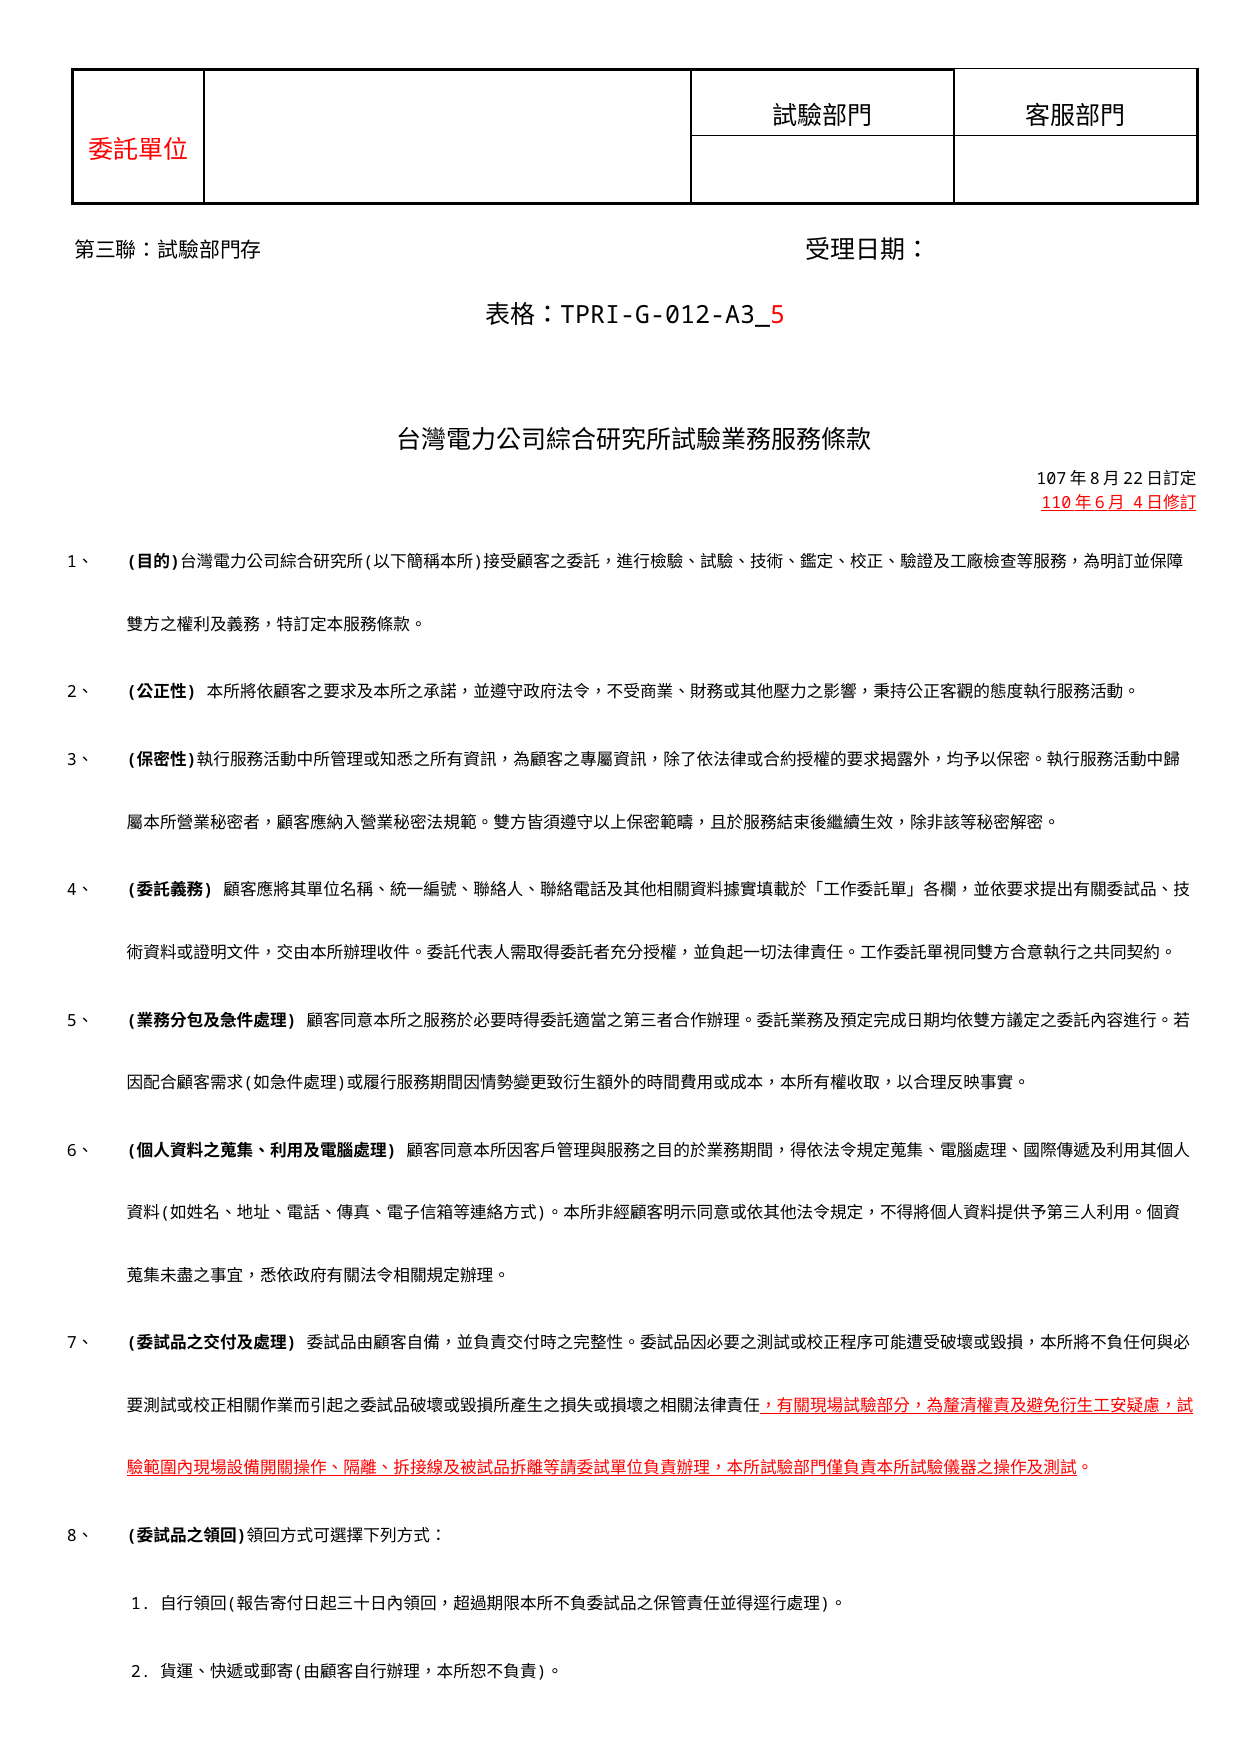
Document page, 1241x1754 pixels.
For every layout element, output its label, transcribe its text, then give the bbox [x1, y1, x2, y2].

table_cell 委託單位 [74, 71, 203, 202]
table_cell 表格：TPRI-G-012-A3_5 [73, 269, 1197, 396]
list (委試品之領回)領回方式可選擇下列方式： [67, 1493, 1196, 1555]
list (委試品之交付及處理) 委試品由顧客自備，並負責交付時之完整性。委試品因必要之測試或校正程序可能遭受破壞或毀損，本所將不負任何與必要測試或校正相關作業而引起之委試品破壞或毀損所產生之損失或損壞之相關法律責任，有關現場試驗部分，為釐清權責及避免衍生工安疑慮，試驗範圍內現場設備開關操作、隔離、拆接線及被試品拆離等請委試單位負責辦理，本所試驗部門僅負責本所試驗儀器之操作及測試。 [67, 1300, 1196, 1487]
text 107年8月22日訂定 [71, 458, 1196, 489]
table_cell [955, 136, 1196, 202]
table_cell 試驗部門 [692, 71, 953, 134]
list (公正性) 本所將依顧客之要求及本所之承諾，並遵守政府法令，不受商業、財務或其他壓力之影響，秉持公正客觀的態度執行服務活動。 [67, 649, 1196, 711]
table_cell 第三聯：試驗部門存 [73, 205, 465, 269]
table_cell 客服部門 [955, 69, 1196, 134]
table_cell [205, 71, 690, 202]
text 110年6月 4日修訂 [71, 489, 1196, 513]
table_cell 受理日期： [804, 205, 1197, 269]
table_cell [692, 136, 953, 202]
list (委託義務) 顧客應將其單位名稱、統一編號、聯絡人、聯絡電話及其他相關資料據實填載於「工作委託單」各欄，並依要求提出有關委試品、技術資料或證明文件，交由本所辦理收件。委託代表人需取得委託者充分授權，並負起一切法律責任。工作委託單視同雙方合意執行之共同契約。 [67, 847, 1196, 972]
list (業務分包及急件處理) 顧客同意本所之服務於必要時得委託適當之第三者合作辦理。委託業務及預定完成日期均依雙方議定之委託內容進行。若因配合顧客需求(如急件處理)或履行服務期間因情勢變更致衍生額外的時間費用或成本，本所有權收取，以合理反映事實。 [67, 977, 1196, 1102]
table_cell [691, 205, 804, 269]
list 貨運、快遞或郵寄(由顧客自行辦理，本所恕不負責)。 [131, 1628, 1196, 1691]
list 自行領回(報告寄付日起三十日內領回，超過期限本所不負委試品之保管責任並得逕行處理)。 [131, 1560, 1196, 1623]
text 台灣電力公司綜合研究所試驗業務服務條款 [71, 396, 1196, 458]
list (個人資料之蒐集、利用及電腦處理) 顧客同意本所因客戶管理與服務之目的於業務期間，得依法令規定蒐集、電腦處理、國際傳遞及利用其個人資料(如姓名、地址、電話、傳真、電子信箱等連絡方式)。本所非經顧客明示同意或依其他法令規定，不得將個人資料提供予第三人利用。個資蒐集未盡之事宜，悉依政府有關法令相關規定辦理。 [67, 1107, 1196, 1295]
list (保密性)執行服務活動中所管理或知悉之所有資訊，為顧客之專屬資訊，除了依法律或合約授權的要求揭露外，均予以保密。執行服務活動中歸屬本所營業秘密者，顧客應納入營業秘密法規範。雙方皆須遵守以上保密範疇，且於服務結束後繼續生效，除非該等秘密解密。 [67, 717, 1196, 842]
table_cell [465, 205, 691, 269]
list (目的)台灣電力公司綜合研究所(以下簡稱本所)接受顧客之委託，進行檢驗、試驗、技術、鑑定、校正、驗證及工廠檢查等服務，為明訂並保障雙方之權利及義務，特訂定本服務條款。 [67, 519, 1196, 644]
